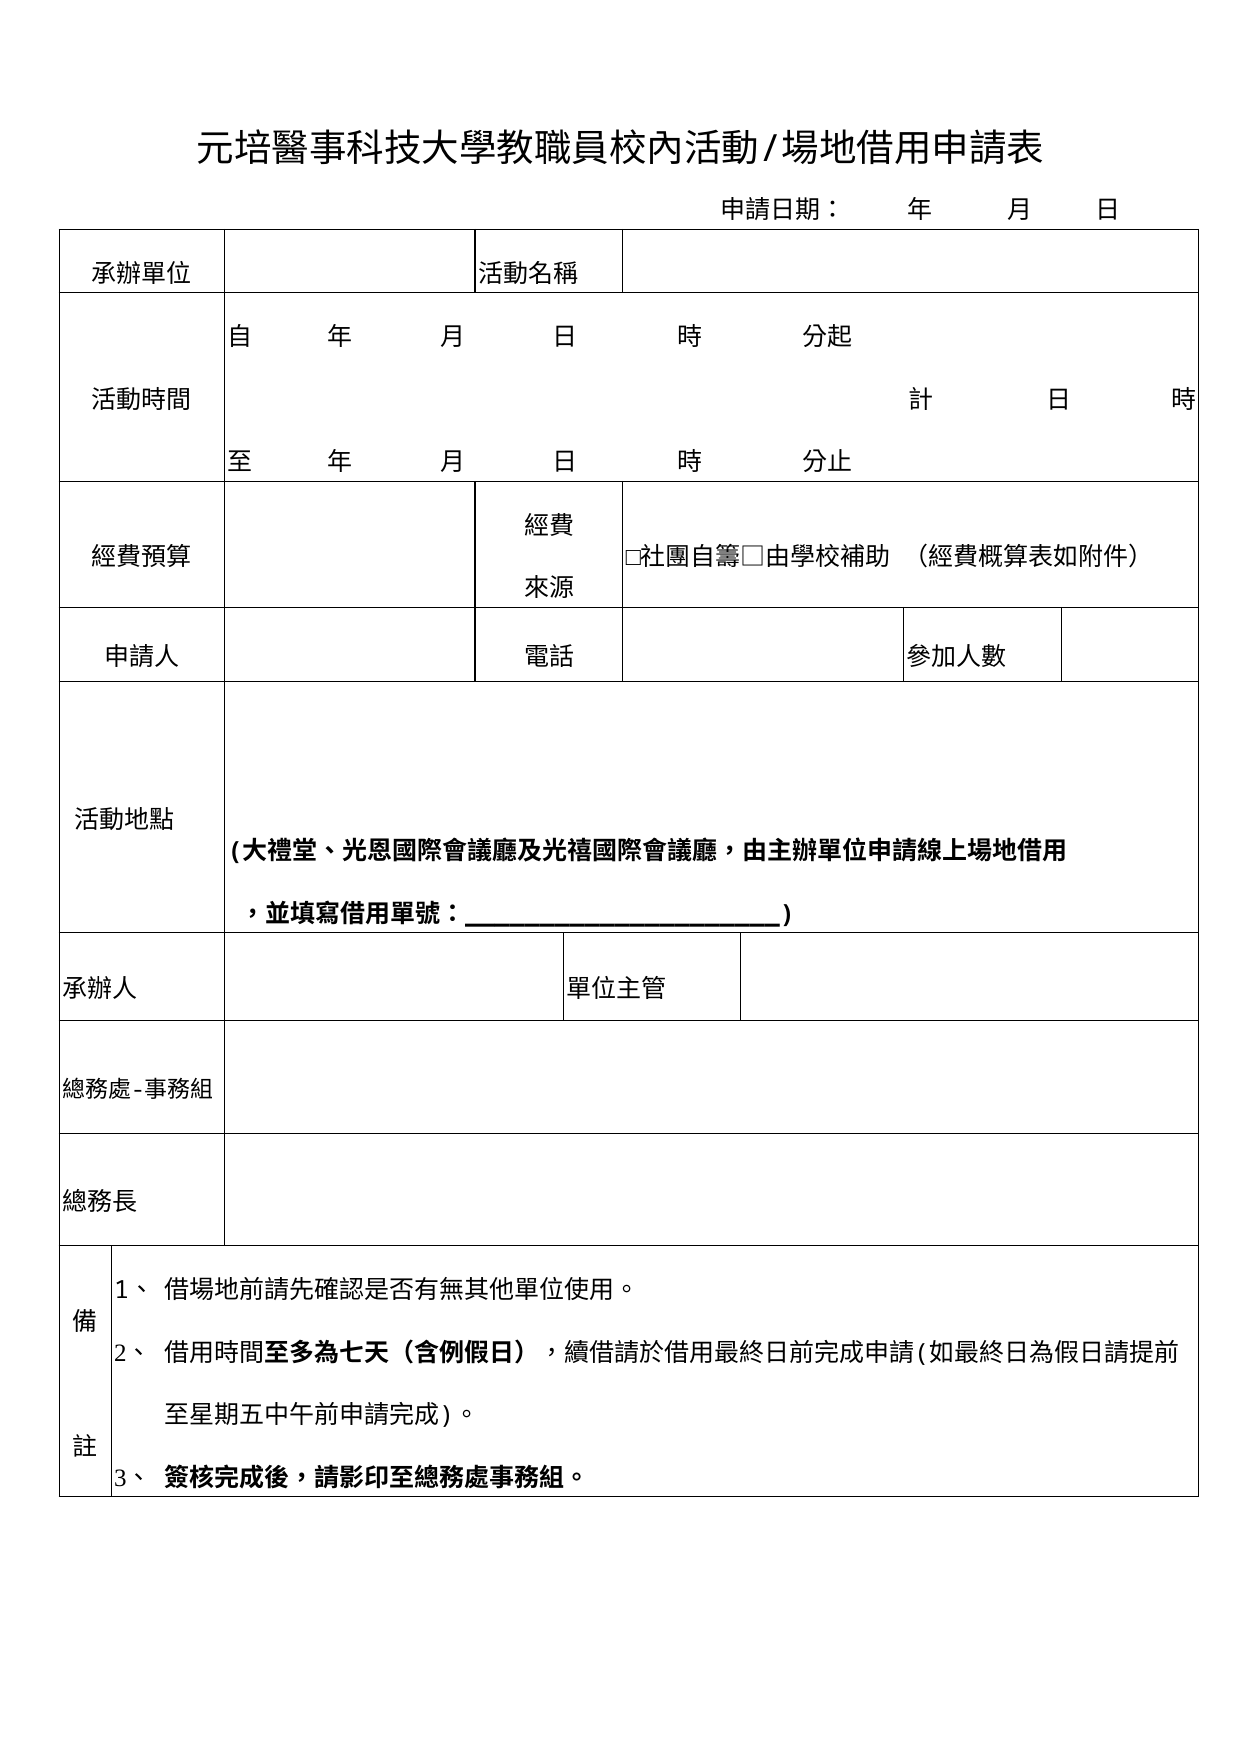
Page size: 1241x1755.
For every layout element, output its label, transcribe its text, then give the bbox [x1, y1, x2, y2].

table_cell 參加人數 [904, 608, 1061, 681]
table_cell 經費預算 [60, 482, 224, 607]
table_cell 電話 [476, 608, 622, 681]
table_cell [225, 1134, 1198, 1245]
table_cell 活動地點 [60, 682, 224, 932]
table_cell (大禮堂、光恩國際會議廳及光禧國際會議廳，由主辦單位申請線上場地借用 ，並填寫借用單號：_____________________) [225, 682, 1198, 932]
table_cell [1062, 608, 1198, 681]
table_cell 總務長 [60, 1134, 224, 1245]
table_cell 經費 來源 [476, 482, 622, 607]
text 元培醫事科技大學教職員校內活動/場地借用申請表 [59, 104, 1181, 166]
table_cell [225, 1021, 1198, 1133]
table_cell 備 註 [60, 1246, 111, 1496]
text 申請日期： 年 月 日 [59, 166, 1181, 229]
table_header [623, 230, 1198, 292]
table_header 活動名稱 [476, 230, 622, 292]
table_cell [225, 608, 474, 681]
table_header [225, 230, 474, 292]
table_cell [225, 933, 563, 1020]
table_cell 總務處-事務組 [60, 1021, 224, 1133]
table_cell 單位主管 [564, 933, 740, 1020]
table_cell [623, 608, 903, 681]
table_cell 自 年 月 日 時 分起 計 日 時 至 年 月 日 時 分止 [225, 293, 1198, 481]
table_cell 借場地前請先確認是否有無其他單位使用。 借用時間至多為七天（含例假日），續借請於借用最終日前完成申請(如最終日為假日請提前至星期五中午前申請完成)。 簽核完成後，請影印至總務處事務組。 [112, 1246, 1198, 1496]
table_cell 申請人 [60, 608, 224, 681]
table_cell [225, 482, 474, 607]
table_header 承辦單位 [60, 230, 224, 292]
table_cell 承辦人 [60, 933, 224, 1020]
table_cell 活動時間 [60, 293, 224, 481]
table_cell □社團自籌□由學校補助 （經費概算表如附件） [623, 482, 1198, 607]
table_cell [741, 933, 1198, 1020]
